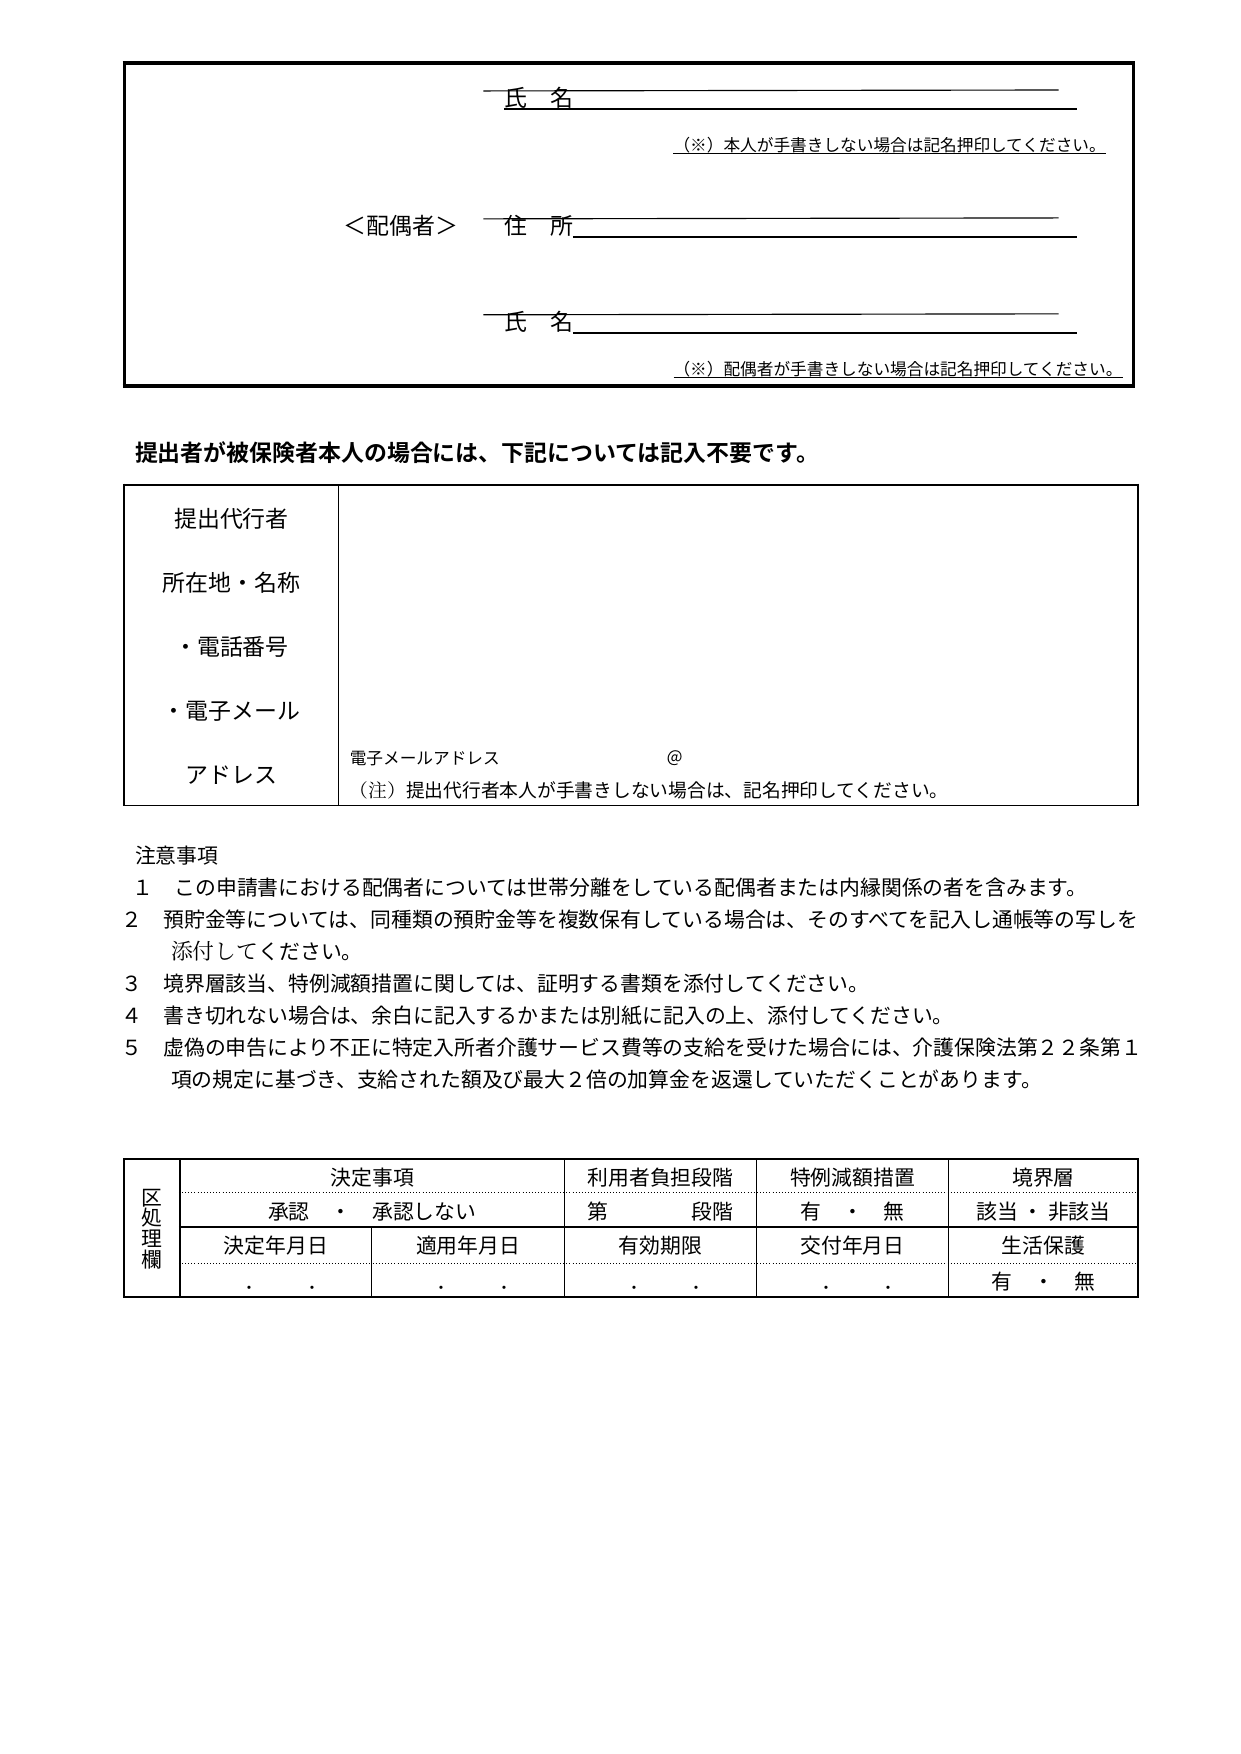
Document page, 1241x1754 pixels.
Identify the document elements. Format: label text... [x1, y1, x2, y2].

text 注意事項 [135, 838, 1193, 870]
text 項の規定に基づき、支給された額及び最大２倍の加算金を返還していただくことがあります。 [105, 1062, 1193, 1094]
table_cell 適用年月日 [372, 1228, 564, 1263]
text 添付してください。 [105, 934, 1193, 966]
table_cell 承認 ・ 承認しない [181, 1192, 564, 1226]
table_cell 有効期限 [565, 1228, 756, 1263]
table_header 利用者負担段階 [565, 1160, 756, 1192]
table_cell ． ． [757, 1263, 948, 1296]
table_header 境界層 [949, 1160, 1137, 1192]
table_cell ． ． [372, 1263, 564, 1296]
text １ この申請書における配偶者については世帯分離をしている配偶者または内縁関係の者を含みます。 [105, 870, 1193, 902]
table_header 特例減額措置 [757, 1160, 948, 1192]
text ２ 預貯金等については、同種類の預貯金等を複数保有している場合は、そのすべてを記入し通帳等の写しを [105, 902, 1193, 934]
text ５ 虚偽の申告により不正に特定入所者介護サービス費等の支給を受けた場合には、介護保険法第２２条第１ [105, 1030, 1193, 1062]
table_cell 第 段階 [565, 1192, 756, 1226]
table_cell ． ． [565, 1263, 756, 1296]
text ３ 境界層該当、特例減額措置に関しては、証明する書類を添付してください。 [105, 966, 1193, 998]
table_header 決定事項 [181, 1160, 564, 1192]
table_header 電子メールアドレス ＠ （注）提出代行者本人が手書きしない場合は、記名押印してください。 [339, 486, 1137, 805]
table_header 氏 名 （※）本人が手書きしない場合は記名押印してください。 ＜配偶者＞ 住 所 氏 名 （※）配偶者が手書きしない場合は記名押印してください。 [126, 65, 1132, 384]
table_cell 決定年月日 [181, 1228, 371, 1263]
table_cell ． ． [181, 1263, 371, 1296]
table_cell 該当 ・ 非該当 [949, 1192, 1137, 1226]
text 提出者が被保険者本人の場合には、下記については記入不要です。 [47, 419, 1193, 483]
table_cell 交付年月日 [757, 1228, 948, 1263]
table_cell 有 ・ 無 [949, 1263, 1137, 1296]
text ４ 書き切れない場合は、余白に記入するかまたは別紙に記入の上、添付してください。 [105, 998, 1193, 1030]
table_header 提出代行者 所在地・名称 ・電話番号 ・電子メール アドレス [125, 486, 338, 805]
table_cell 有 ・ 無 [757, 1192, 948, 1226]
table_cell 生活保護 [949, 1228, 1137, 1263]
table_header 区処理欄 [125, 1160, 179, 1296]
